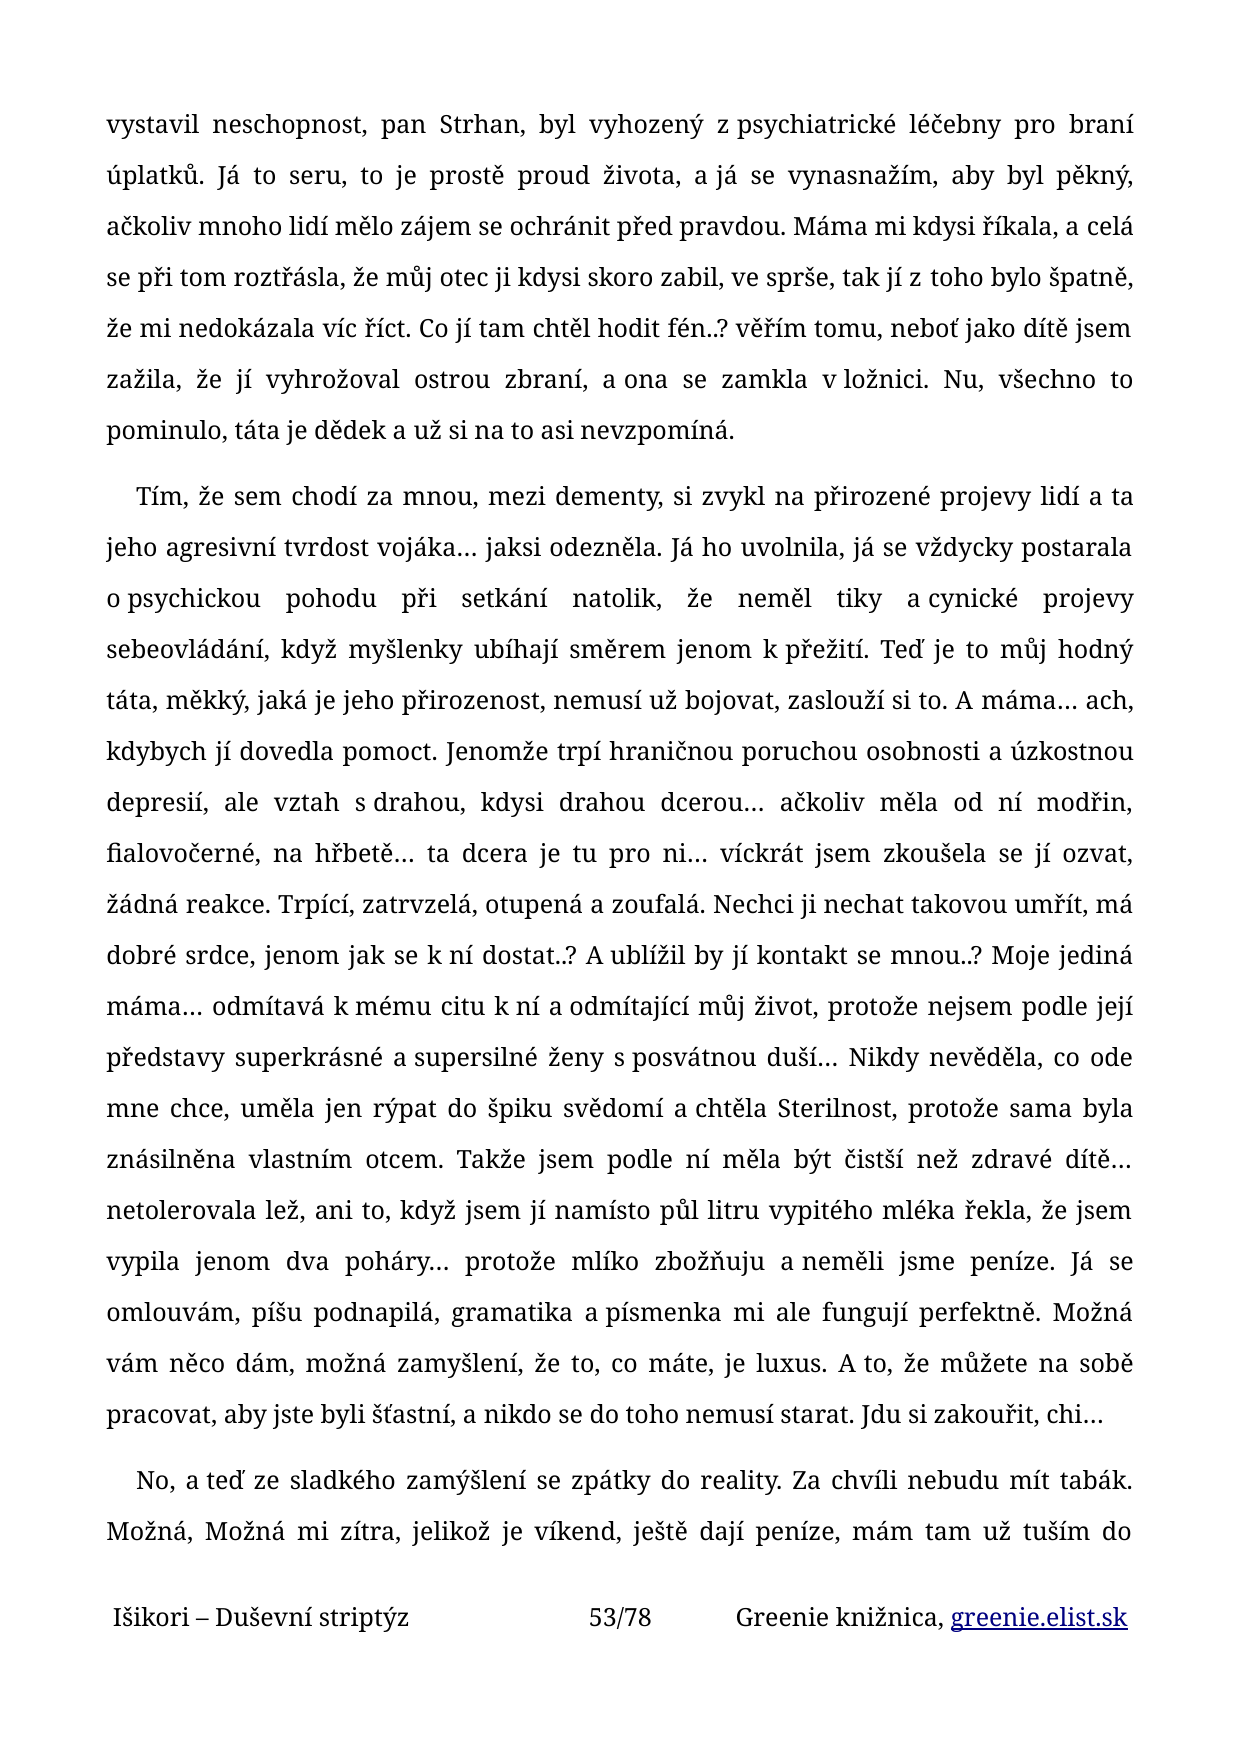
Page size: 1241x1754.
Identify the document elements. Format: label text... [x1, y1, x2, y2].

text Tím, že sem chodí za mnou, mezi dementy, si zvykl na přirozené projevy lidí a ta jeho agresivní tvrdost vojáka… jaksi odezněla. Já ho uvolnila, já se vždycky postarala o psychickou pohodu při setkání natolik, že neměl tiky a cynické projevy sebeovládání, když myšlenky ubíhají směrem jenom k přežití. Teď je to můj hodný táta, měkký, jaká je jeho přirozenost, nemusí už bojovat, zaslouží si to. A máma… ach, kdybych jí dovedla pomoct. Jenomže trpí hraničnou poruchou osobnosti a úzkostnou depresií, ale vztah s drahou, kdysi drahou dcerou… ačkoliv měla od ní modřin, fialovočerné, na hřbetě… ta dcera je tu pro ni… víckrát jsem zkoušela se jí ozvat, žádná reakce. Trpící, zatrvzelá, otupená a zoufalá. Nechci ji nechat takovou umřít, má dobré srdce, jenom jak se k ní dostat..? A ublížil by jí kontakt se mnou..? Moje jediná máma… odmítavá k mému citu k ní a odmítající můj život, protože nejsem podle její představy superkrásné a supersilné ženy s posvátnou duší… Nikdy nevěděla, co ode mne chce, uměla jen rýpat do špiku svědomí a chtěla Sterilnost, protože sama byla znásilněna vlastním otcem. Takže jsem podle ní měla být čistší než zdravé dítě… netolerovala lež, ani to, když jsem jí namísto půl litru vypitého mléka řekla, že jsem vypila jenom dva poháry… protože mlíko zbožňuju a neměli jsme peníze. Já se omlouvám, píšu podnapilá, gramatika a písmenka mi ale fungují perfektně. Možná vám něco dám, možná zamyšlení, že to, co máte, je luxus. A to, že můžete na sobě pracovat, aby jste byli šťastní, a nikdo se do toho nemusí starat. Jdu si zakouřit, chi… [106, 478, 1134, 1431]
text vystavil neschopnost, pan Strhan, byl vyhozený z psychiatrické léčebny pro braní úplatků. Já to seru, to je prostě proud života, a já se vynasnažím, aby byl pěkný, ačkoliv mnoho lidí mělo zájem se ochránit před pravdou. Máma mi kdysi říkala, a celá se při tom roztřásla, že můj otec ji kdysi skoro zabil, ve sprše, tak jí z toho bylo špatně, že mi nedokázala víc říct. Co jí tam chtěl hodit fén..? věřím tomu, neboť jako dítě jsem zažila, že jí vyhrožoval ostrou zbraní, a ona se zamkla v ložnici. Nu, všechno to pominulo, táta je dědek a už si na to asi nevzpomíná. [106, 106, 1134, 447]
text No, a teď ze sladkého zamýšlení se zpátky do reality. Za chvíli nebudu mít tabák. Možná, Možná mi zítra, jelikož je víkend, ještě dají peníze, mám tam už tuším do [106, 1462, 1134, 1548]
